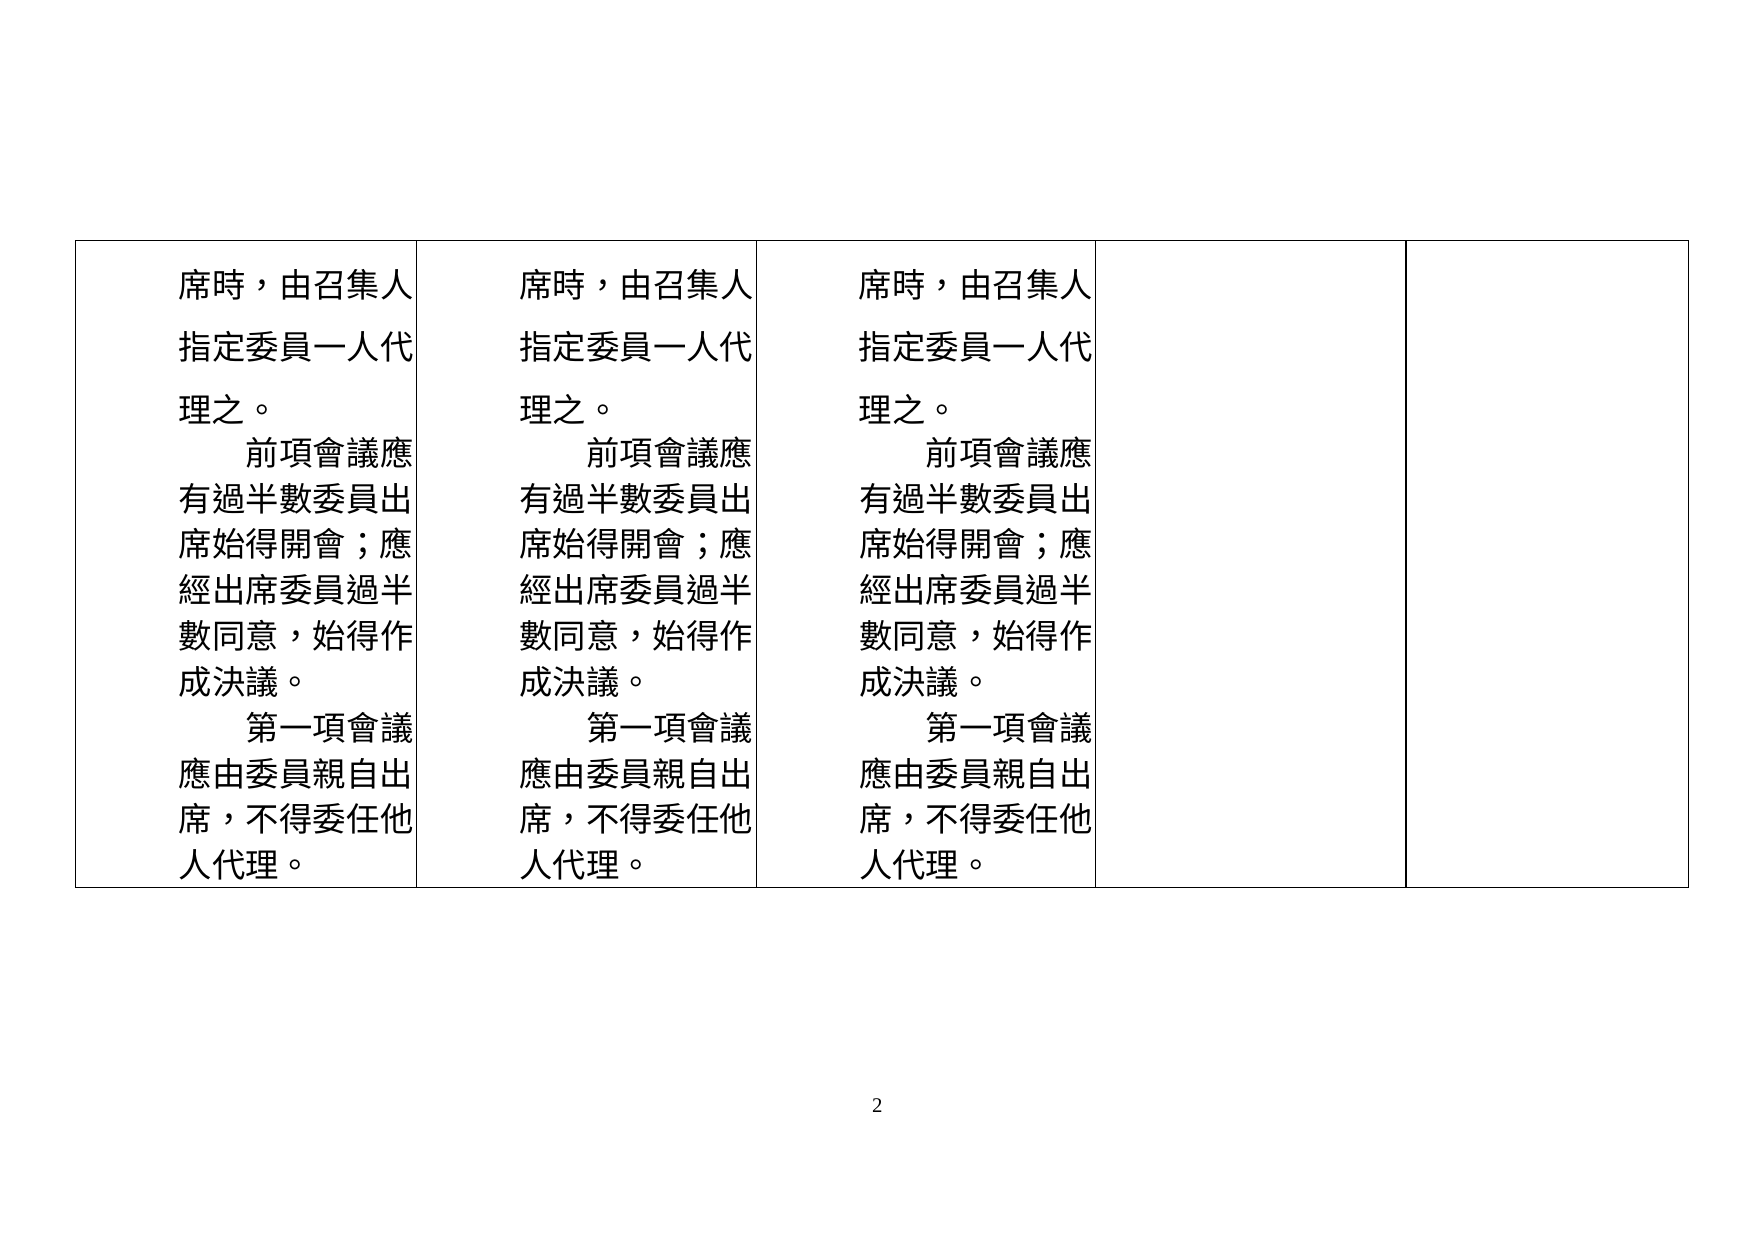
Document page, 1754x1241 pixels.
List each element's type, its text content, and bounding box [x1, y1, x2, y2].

table_cell [1407, 241, 1688, 887]
table_cell 席時，由召集人指定委員一人代理之。 前項會議應有過半數委員出席始得開會；應經出席委員過半數同意，始得作成決議。 第一項會議應由委員親自出席，不得委任他人代理。 [76, 241, 416, 887]
table_cell [1096, 241, 1405, 887]
table_cell 席時，由召集人指定委員一人代理之。 前項會議應有過半數委員出席始得開會；應經出席委員過半數同意，始得作成決議。 第一項會議應由委員親自出席，不得委任他人代理。 [417, 241, 756, 887]
table_cell 席時，由召集人指定委員一人代理之。 前項會議應有過半數委員出席始得開會；應經出席委員過半數同意，始得作成決議。 第一項會議應由委員親自出席，不得委任他人代理。 [757, 241, 1095, 887]
